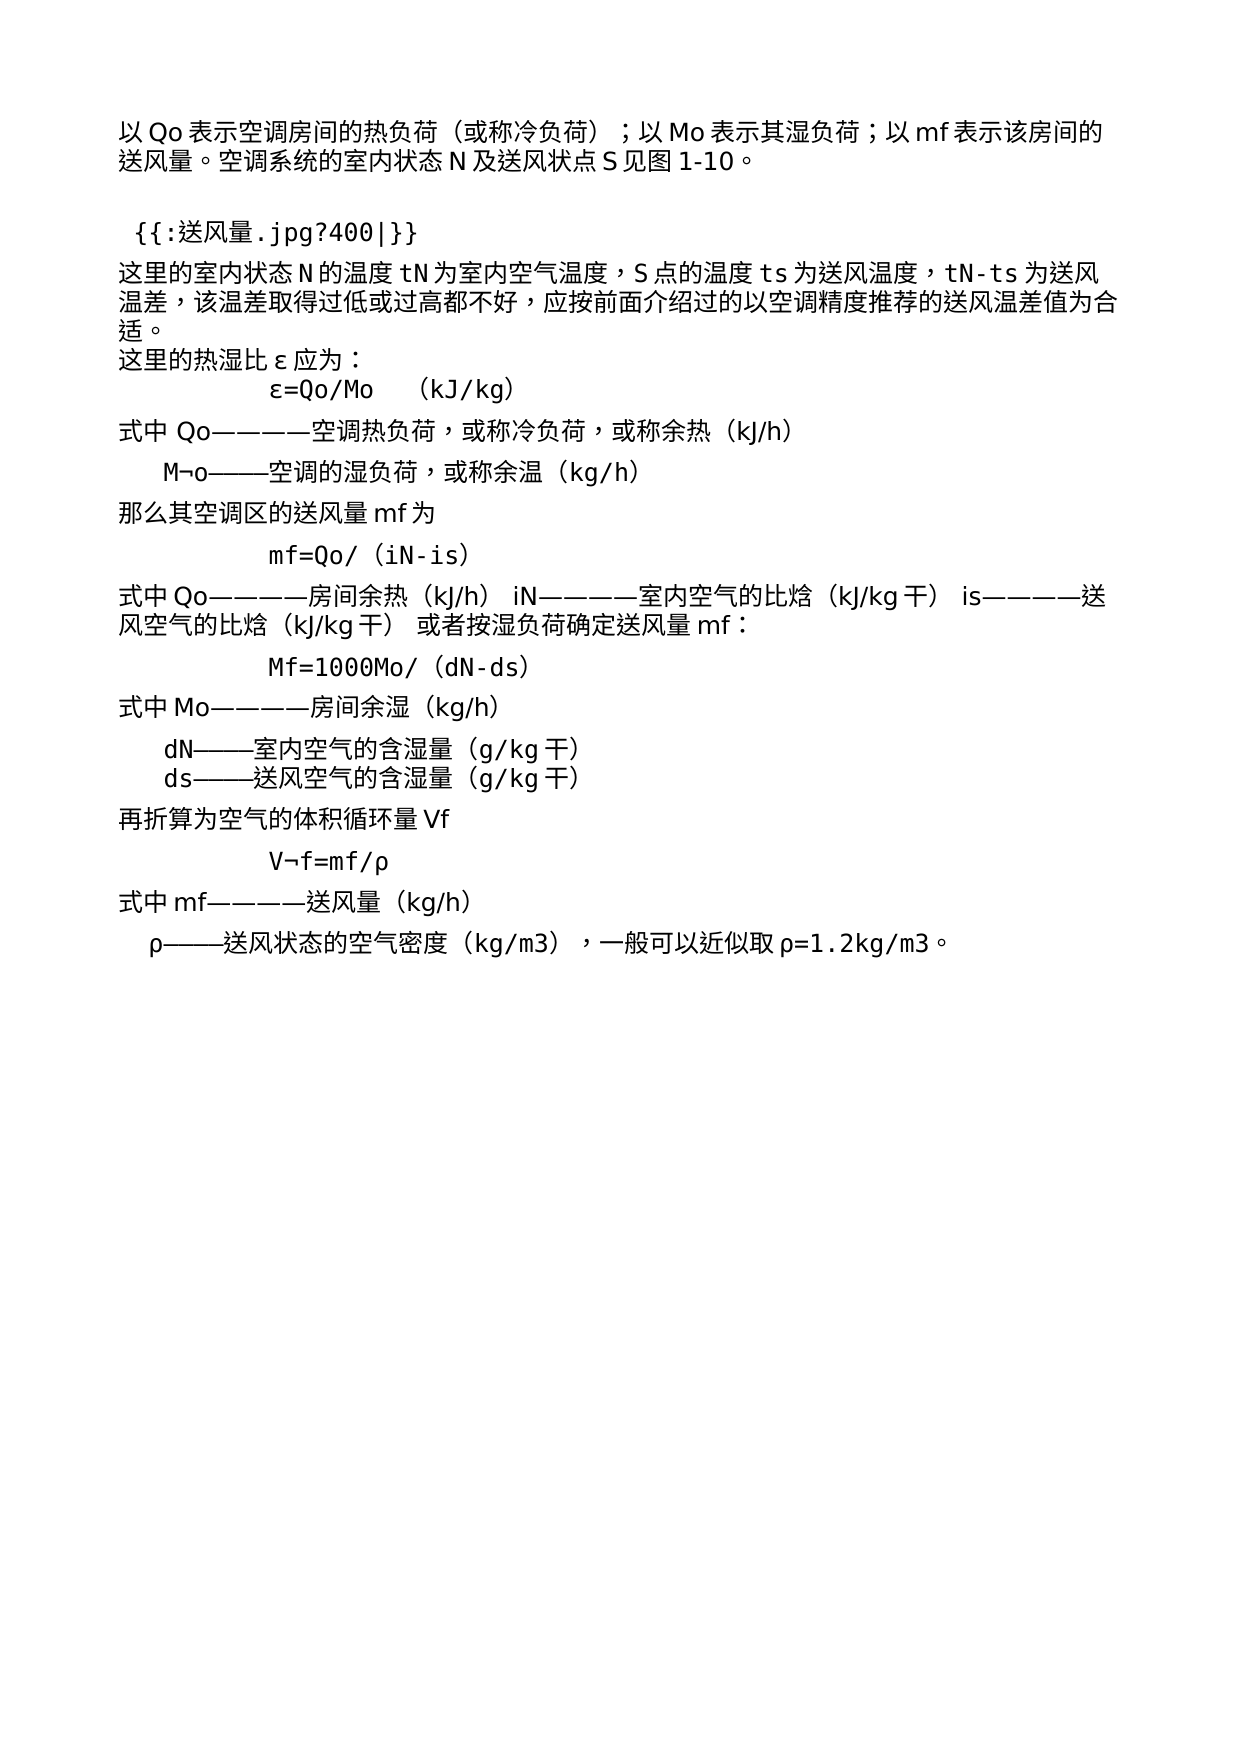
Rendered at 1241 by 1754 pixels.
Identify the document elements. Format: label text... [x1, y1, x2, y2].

text V¬f=mf/ρ [118, 847, 1122, 876]
text 这里的室内状态N的温度tN为室内空气温度，S点的温度ts为送风温度，tN-ts为送风温差，该温差取得过低或过高都不好，应按前面介绍过的以空调精度推荐的送风温差值为合适。 这里的热湿比ε应为： ε=Qo/Mo （kJ/kg） [118, 259, 1122, 405]
text mf=Qo/（iN-is） [118, 541, 1122, 570]
text 式中mf————送风量（kg/h） [118, 888, 1122, 917]
text Mf=1000Mo/（dN-ds） [118, 653, 1122, 682]
text 以Qo表示空调房间的热负荷（或称冷负荷）；以Mo表示其湿负荷；以mf表示该房间的送风量。空调系统的室内状态N及送风状点S见图1-10。 [118, 118, 1122, 176]
text M¬o————空调的湿负荷，或称余温（kg/h） [118, 458, 1122, 487]
text 式中 Qo————空调热负荷，或称冷负荷，或称余热（kJ/h） [118, 417, 1122, 446]
text 式中Qo————房间余热（kJ/h） iN————室内空气的比焓（kJ/kg干） is————送风空气的比焓（kJ/kg干） 或者按湿负荷确定送风量mf： [118, 582, 1122, 640]
text ρ————送风状态的空气密度（kg/m3），一般可以近似取ρ=1.2kg/m3。 [118, 930, 1122, 959]
text {{:送风量.jpg?400|}} [118, 189, 1122, 247]
text dN————室内空气的含湿量（g/kg干） ds————送风空气的含湿量（g/kg干） [118, 735, 1122, 794]
text 那么其空调区的送风量mf为 [118, 499, 1122, 528]
text 再折算为空气的体积循环量Vf [118, 805, 1122, 834]
text 式中Mo————房间余湿（kg/h） [118, 694, 1122, 723]
